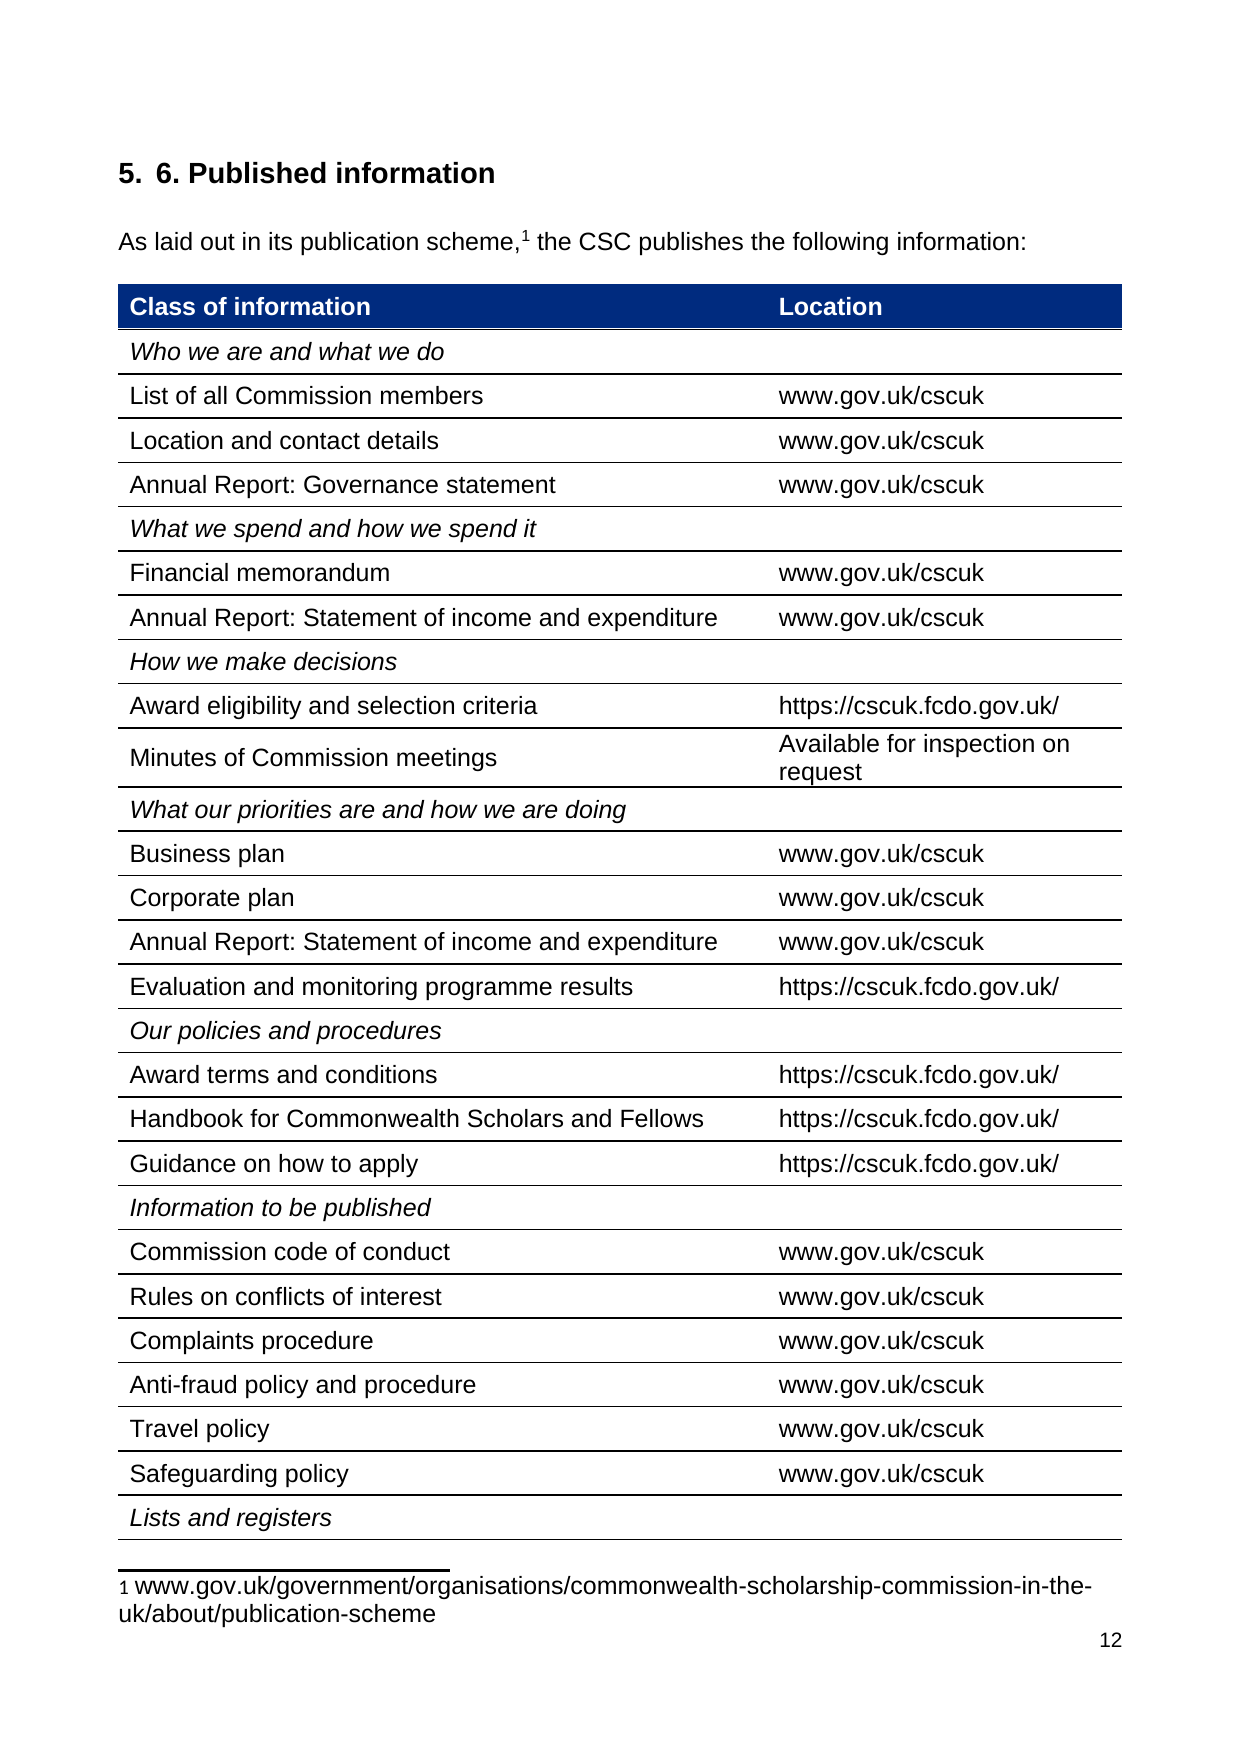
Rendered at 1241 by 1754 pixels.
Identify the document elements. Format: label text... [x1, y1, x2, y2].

table_cell https://cscuk.fcdo.gov.uk/ [767, 1098, 1122, 1140]
table_cell What we spend and how we spend it [118, 507, 1122, 550]
table_cell Location and contact details [118, 419, 767, 461]
table_cell Award eligibility and selection criteria [118, 684, 767, 727]
table_cell www.gov.uk/cscuk [767, 876, 1122, 919]
table_cell Annual Report: Statement of income and expenditure [118, 596, 767, 638]
table_cell www.gov.uk/cscuk [767, 1275, 1122, 1317]
table_cell Anti-fraud policy and procedure [118, 1363, 767, 1406]
table_cell How we make decisions [118, 640, 1122, 683]
table_cell www.gov.uk/cscuk [767, 552, 1122, 594]
text As laid out in its publication scheme, the CSC publishes the following information: [118, 227, 1122, 256]
table_cell Business plan [118, 832, 767, 874]
table_cell Our policies and procedures [118, 1009, 1122, 1052]
table_cell Corporate plan [118, 876, 767, 919]
table_cell What our priorities are and how we are doing [118, 788, 1122, 830]
table_cell Available for inspection on request [767, 729, 1122, 786]
table_cell Guidance on how to apply [118, 1142, 767, 1184]
table_cell www.gov.uk/cscuk [767, 1452, 1122, 1494]
table_cell https://cscuk.fcdo.gov.uk/ [767, 965, 1122, 1007]
table_cell www.gov.uk/cscuk [767, 419, 1122, 461]
table_cell Lists and registers [118, 1496, 1122, 1539]
table_cell www.gov.uk/cscuk [767, 1407, 1122, 1450]
table_cell www.gov.uk/cscuk [767, 1363, 1122, 1406]
table_cell Award terms and conditions [118, 1053, 767, 1096]
table_cell www.gov.uk/cscuk [767, 596, 1122, 638]
table_cell Complaints procedure [118, 1319, 767, 1362]
table_cell Rules on conflicts of interest [118, 1275, 767, 1317]
table_cell www.gov.uk/cscuk [767, 1230, 1122, 1273]
table_cell Annual Report: Governance statement [118, 463, 767, 506]
table_cell Commission code of conduct [118, 1230, 767, 1273]
subtitle 6. Published information [118, 156, 1122, 189]
table_cell https://cscuk.fcdo.gov.uk/ [767, 1053, 1122, 1096]
table_cell Information to be published [118, 1186, 1122, 1229]
table_cell Financial memorandum [118, 552, 767, 594]
table_cell Safeguarding policy [118, 1452, 767, 1494]
table_cell www.gov.uk/cscuk [767, 832, 1122, 874]
table_cell Annual Report: Statement of income and expenditure [118, 921, 767, 963]
table_cell List of all Commission members [118, 375, 767, 417]
table_cell www.gov.uk/cscuk [767, 463, 1122, 506]
table_cell Who we are and what we do [118, 330, 1122, 373]
table_cell https://cscuk.fcdo.gov.uk/ [767, 684, 1122, 727]
table_header Location [767, 284, 1122, 328]
table_cell https://cscuk.fcdo.gov.uk/ [767, 1142, 1122, 1184]
table_cell Minutes of Commission meetings [118, 729, 767, 786]
table_cell www.gov.uk/cscuk [767, 1319, 1122, 1362]
text www.gov.uk/government/organisations/commonwealth-scholarship-commission-in-the-uk/about/publication-scheme [118, 1571, 1122, 1628]
table_cell www.gov.uk/cscuk [767, 375, 1122, 417]
table_cell Handbook for Commonwealth Scholars and Fellows [118, 1098, 767, 1140]
table_cell Evaluation and monitoring programme results [118, 965, 767, 1007]
table_header Class of information [118, 284, 767, 328]
table_cell www.gov.uk/cscuk [767, 921, 1122, 963]
table_cell Travel policy [118, 1407, 767, 1450]
